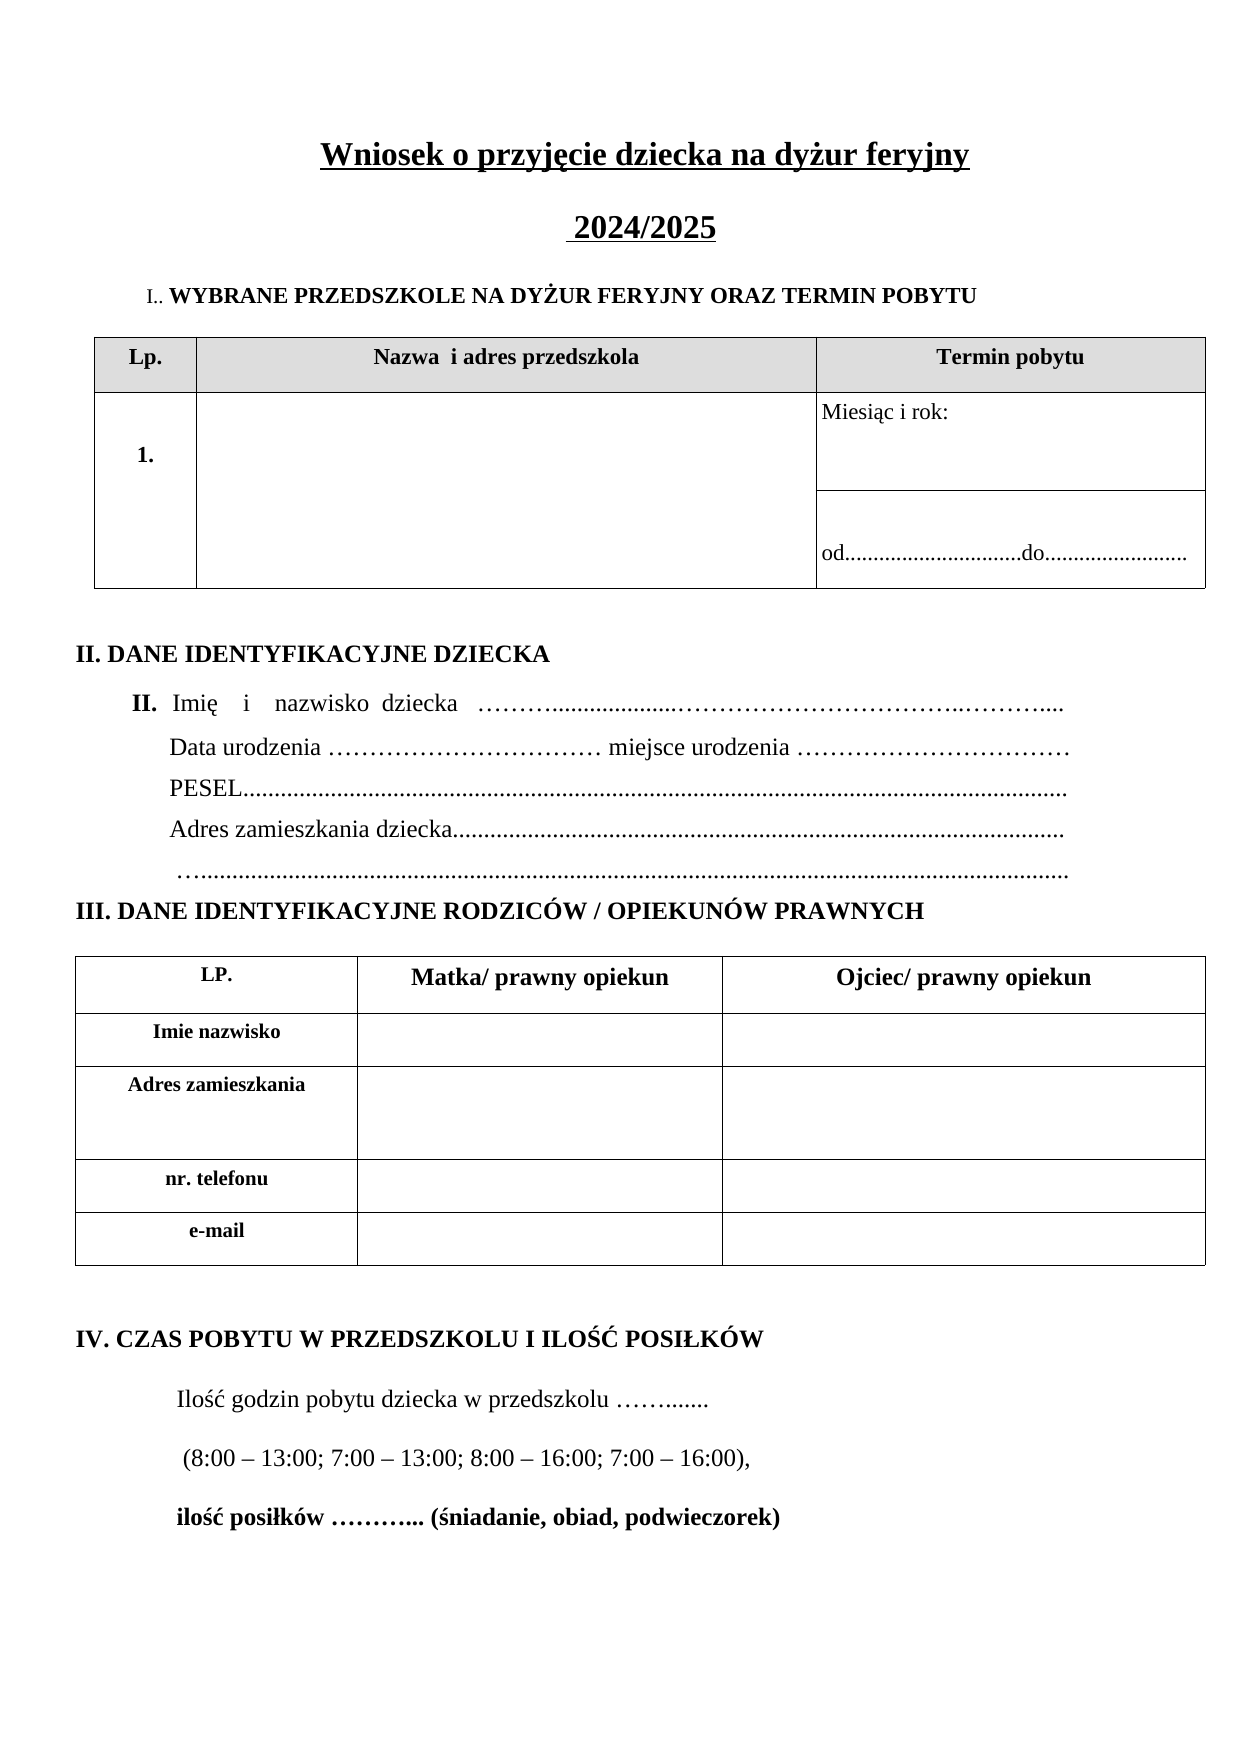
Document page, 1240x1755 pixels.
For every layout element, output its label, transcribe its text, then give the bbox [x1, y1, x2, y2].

table_cell e-mail [76, 1213, 357, 1265]
table_cell [723, 1160, 1205, 1212]
text ilość posiłków ………... (śniadanie, obiad, podwieczorek) [145, 1502, 1104, 1531]
table_cell [723, 1213, 1205, 1265]
table_cell [723, 1014, 1205, 1066]
table_header LP. [76, 957, 357, 1013]
table_cell [197, 393, 816, 588]
table_cell Adres zamieszkania [76, 1067, 357, 1159]
table_cell od...............................do......................... [817, 491, 1205, 588]
table_cell [358, 1014, 722, 1066]
text Ilość godzin pobytu dziecka w przedszkolu ……....... [145, 1384, 1104, 1412]
text Data urodzenia …………………………… miejsce urodzenia …………………………… [75, 732, 1205, 760]
table_header Matka/ prawny opiekun [358, 957, 722, 1013]
table_header Lp. [95, 338, 196, 392]
text II. Imię i nazwisko dziecka ………....................……………………………..……….... [75, 680, 1205, 718]
table_cell Imie nazwisko [76, 1014, 357, 1066]
table_cell Miesiąc i rok: [817, 393, 1205, 489]
text III. DANE IDENTYFIKACYJNE RODZICÓW / OPIEKUNÓW PRAWNYCH [75, 896, 1205, 924]
table_cell [358, 1213, 722, 1265]
text IV. CZAS POBYTU W PRZEDSZKOLU I ILOŚĆ POSIŁKÓW [75, 1324, 1104, 1353]
text PESEL.................................................................................................................................... [75, 773, 1205, 801]
text …........................................................................................................................................... [75, 855, 1205, 883]
text 2024/2025 [234, 209, 1048, 246]
text I.. WYBRANE PRZEDSZKOLE NA DYŻUR FERYJNY ORAZ TERMIN POBYTU [146, 282, 1206, 309]
table_cell 1. [95, 393, 196, 588]
text Wniosek o przyjęcie dziecka na dyżur feryjny [75, 137, 1048, 173]
table_cell [358, 1160, 722, 1212]
text II. DANE IDENTYFIKACYJNE DZIECKA [75, 639, 1205, 668]
table_header Termin pobytu [817, 338, 1205, 392]
table_cell [358, 1067, 722, 1159]
table_cell nr. telefonu [76, 1160, 357, 1212]
text (8:00 – 13:00; 7:00 – 13:00; 8:00 – 16:00; 7:00 – 16:00), [145, 1443, 1104, 1472]
text Adres zamieszkania dziecka.................................................................................................. [75, 814, 1205, 842]
table_cell [723, 1067, 1205, 1159]
table_header Nazwa i adres przedszkola [197, 338, 816, 392]
table_header Ojciec/ prawny opiekun [723, 957, 1205, 1013]
